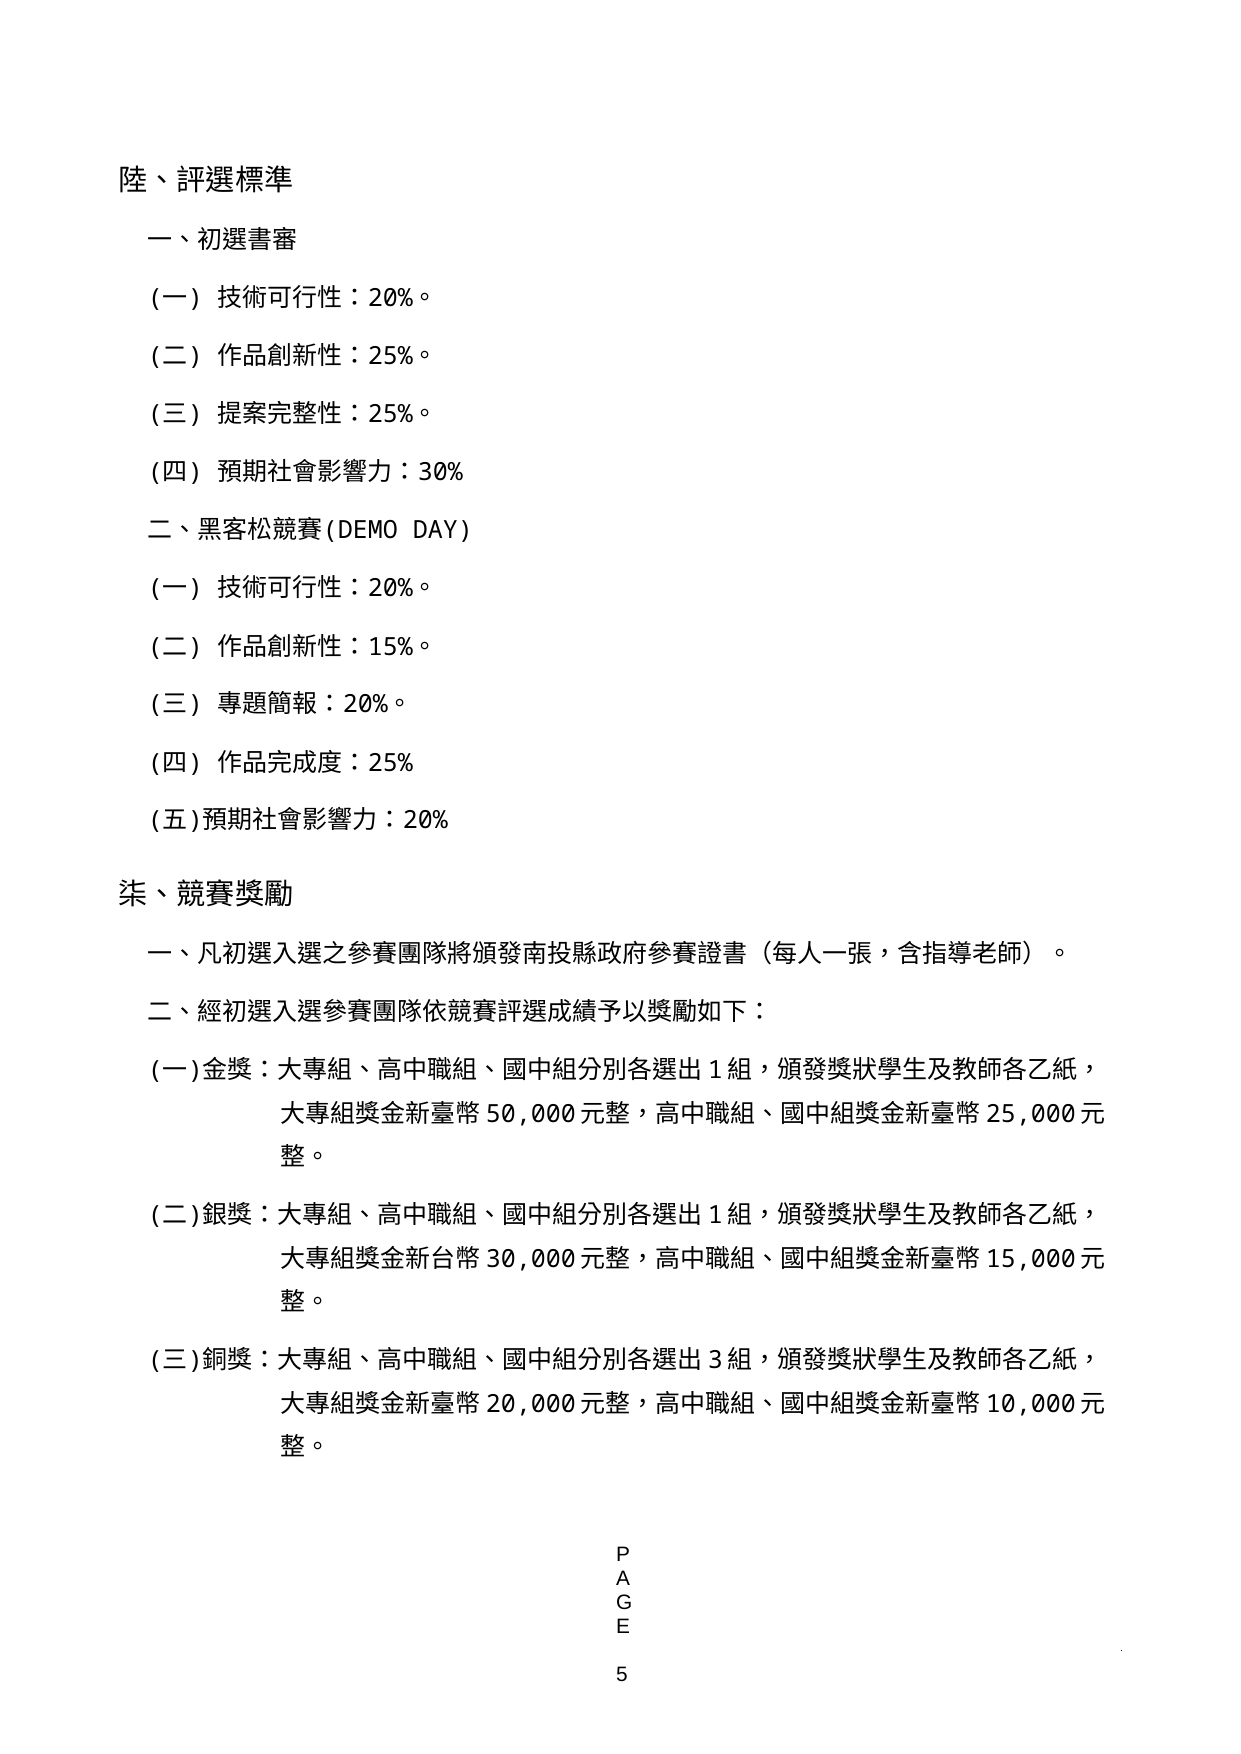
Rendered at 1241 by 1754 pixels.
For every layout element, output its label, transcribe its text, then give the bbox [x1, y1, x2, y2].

text 一、初選書審 [148, 220, 1122, 256]
text 二、黑客松競賽(DEMO DAY) [148, 510, 1122, 546]
text 一、凡初選入選之參賽團隊將頒發南投縣政府參賽證書（每人一張，含指導老師）。 [148, 934, 1122, 970]
text (三) 提案完整性：25%。 [148, 394, 1122, 430]
text (一) 技術可行性：20%。 [148, 568, 1122, 604]
text (三)銅獎：大專組、高中職組、國中組分別各選出3組，頒發獎狀學生及教師各乙紙，大專組獎金新臺幣20,000元整，高中職組、國中組獎金新臺幣10,000元整。 [148, 1339, 1122, 1463]
text (二) 作品創新性：15%。 [148, 626, 1122, 662]
text (三) 專題簡報：20%。 [148, 684, 1122, 720]
text (四) 作品完成度：25% [148, 742, 1122, 778]
text (一) 技術可行性：20%。 [148, 278, 1122, 314]
text 二、經初選入選參賽團隊依競賽評選成績予以獎勵如下： [148, 992, 1122, 1028]
text 柒、競賽獎勵 [118, 871, 1122, 913]
text 陸、評選標準 [118, 157, 1122, 199]
text (二)銀獎：大專組、高中職組、國中組分別各選出1組，頒發獎狀學生及教師各乙紙，大專組獎金新台幣30,000元整，高中職組、國中組獎金新臺幣15,000元整。 [148, 1195, 1122, 1318]
text (五)預期社會影響力：20% [148, 800, 1122, 836]
text (二) 作品創新性：25%。 [148, 336, 1122, 372]
text (一)金獎：大專組、高中職組、國中組分別各選出1組，頒發獎狀學生及教師各乙紙，大專組獎金新臺幣50,000元整，高中職組、國中組獎金新臺幣25,000元整。 [148, 1050, 1122, 1173]
text (四) 預期社會影響力：30% [148, 452, 1122, 488]
